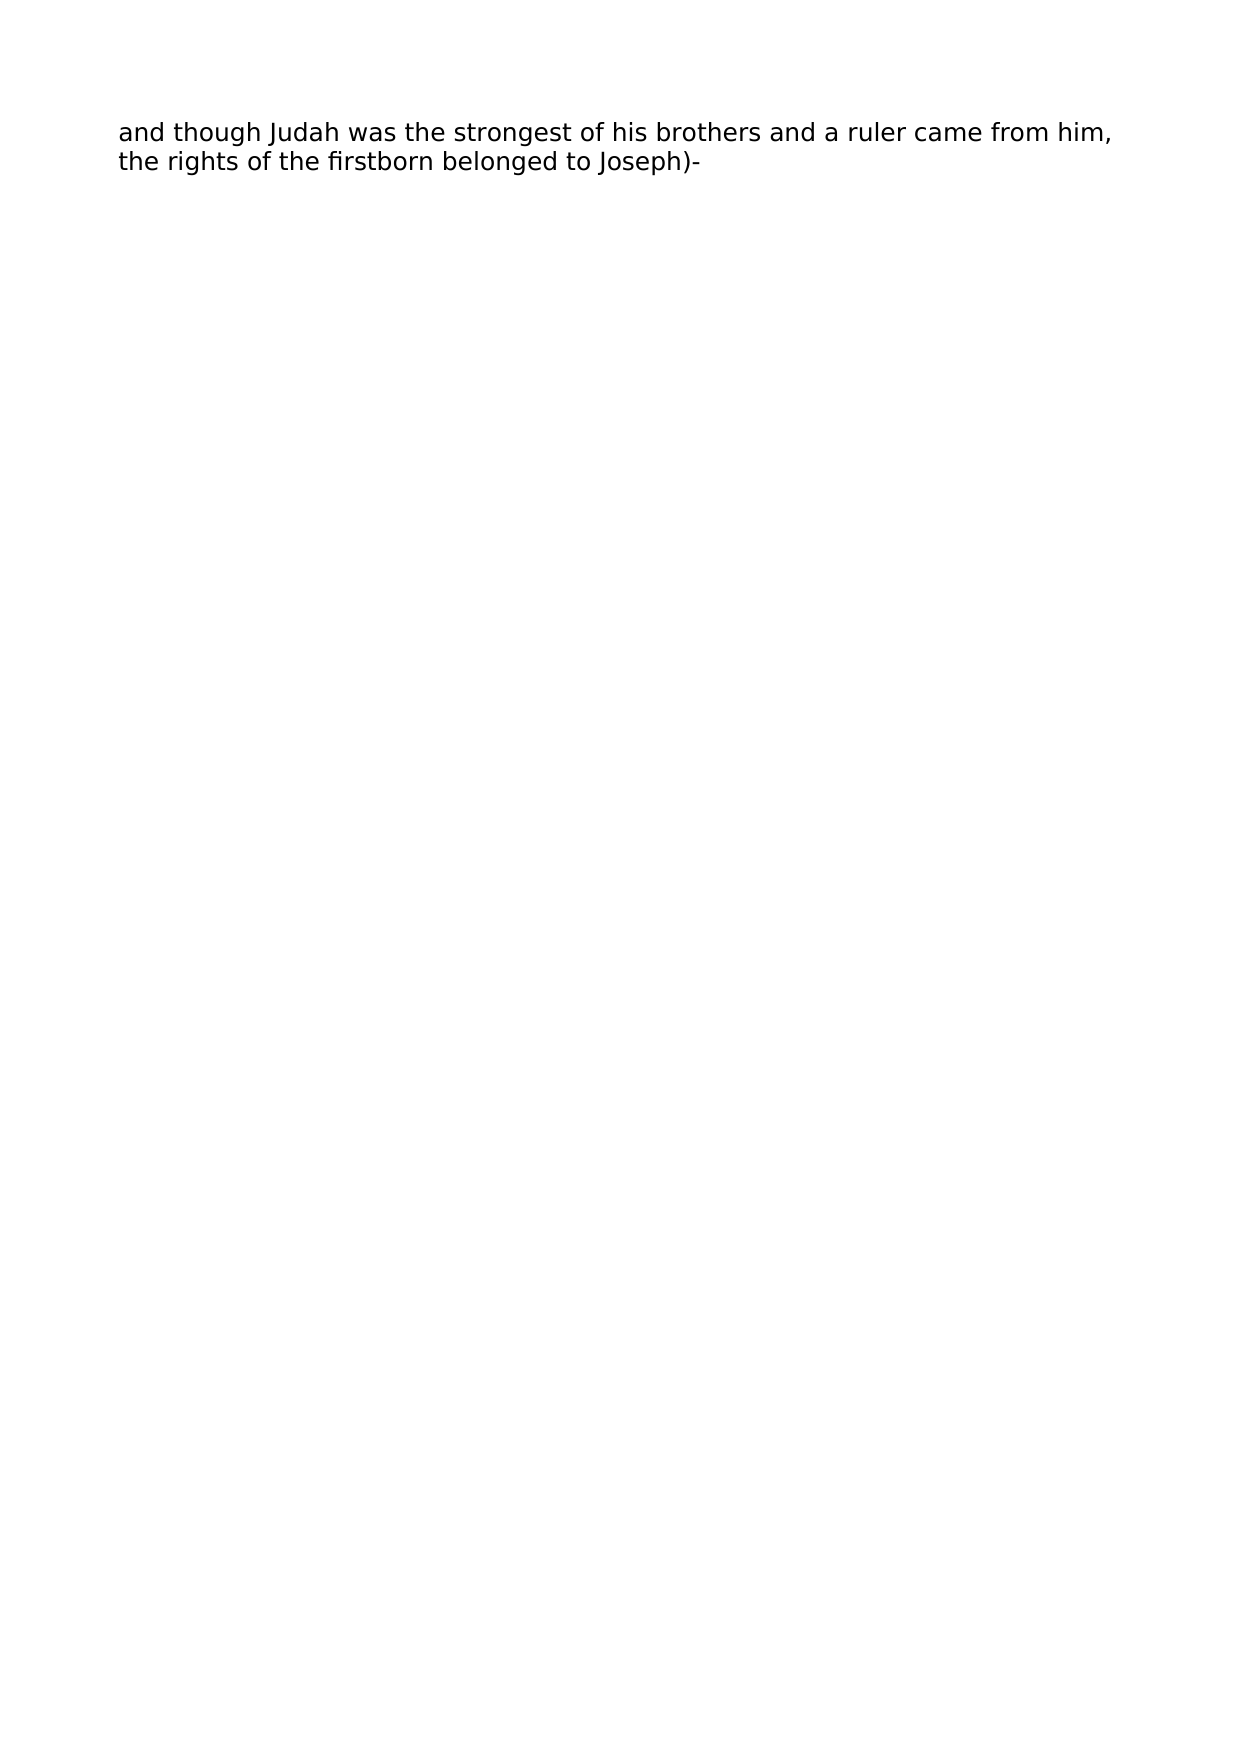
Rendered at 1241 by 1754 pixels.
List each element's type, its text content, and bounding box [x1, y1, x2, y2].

text and though Judah was the strongest of his brothers and a ruler came from him, the rights of the firstborn belonged to Joseph)- [118, 118, 1122, 176]
